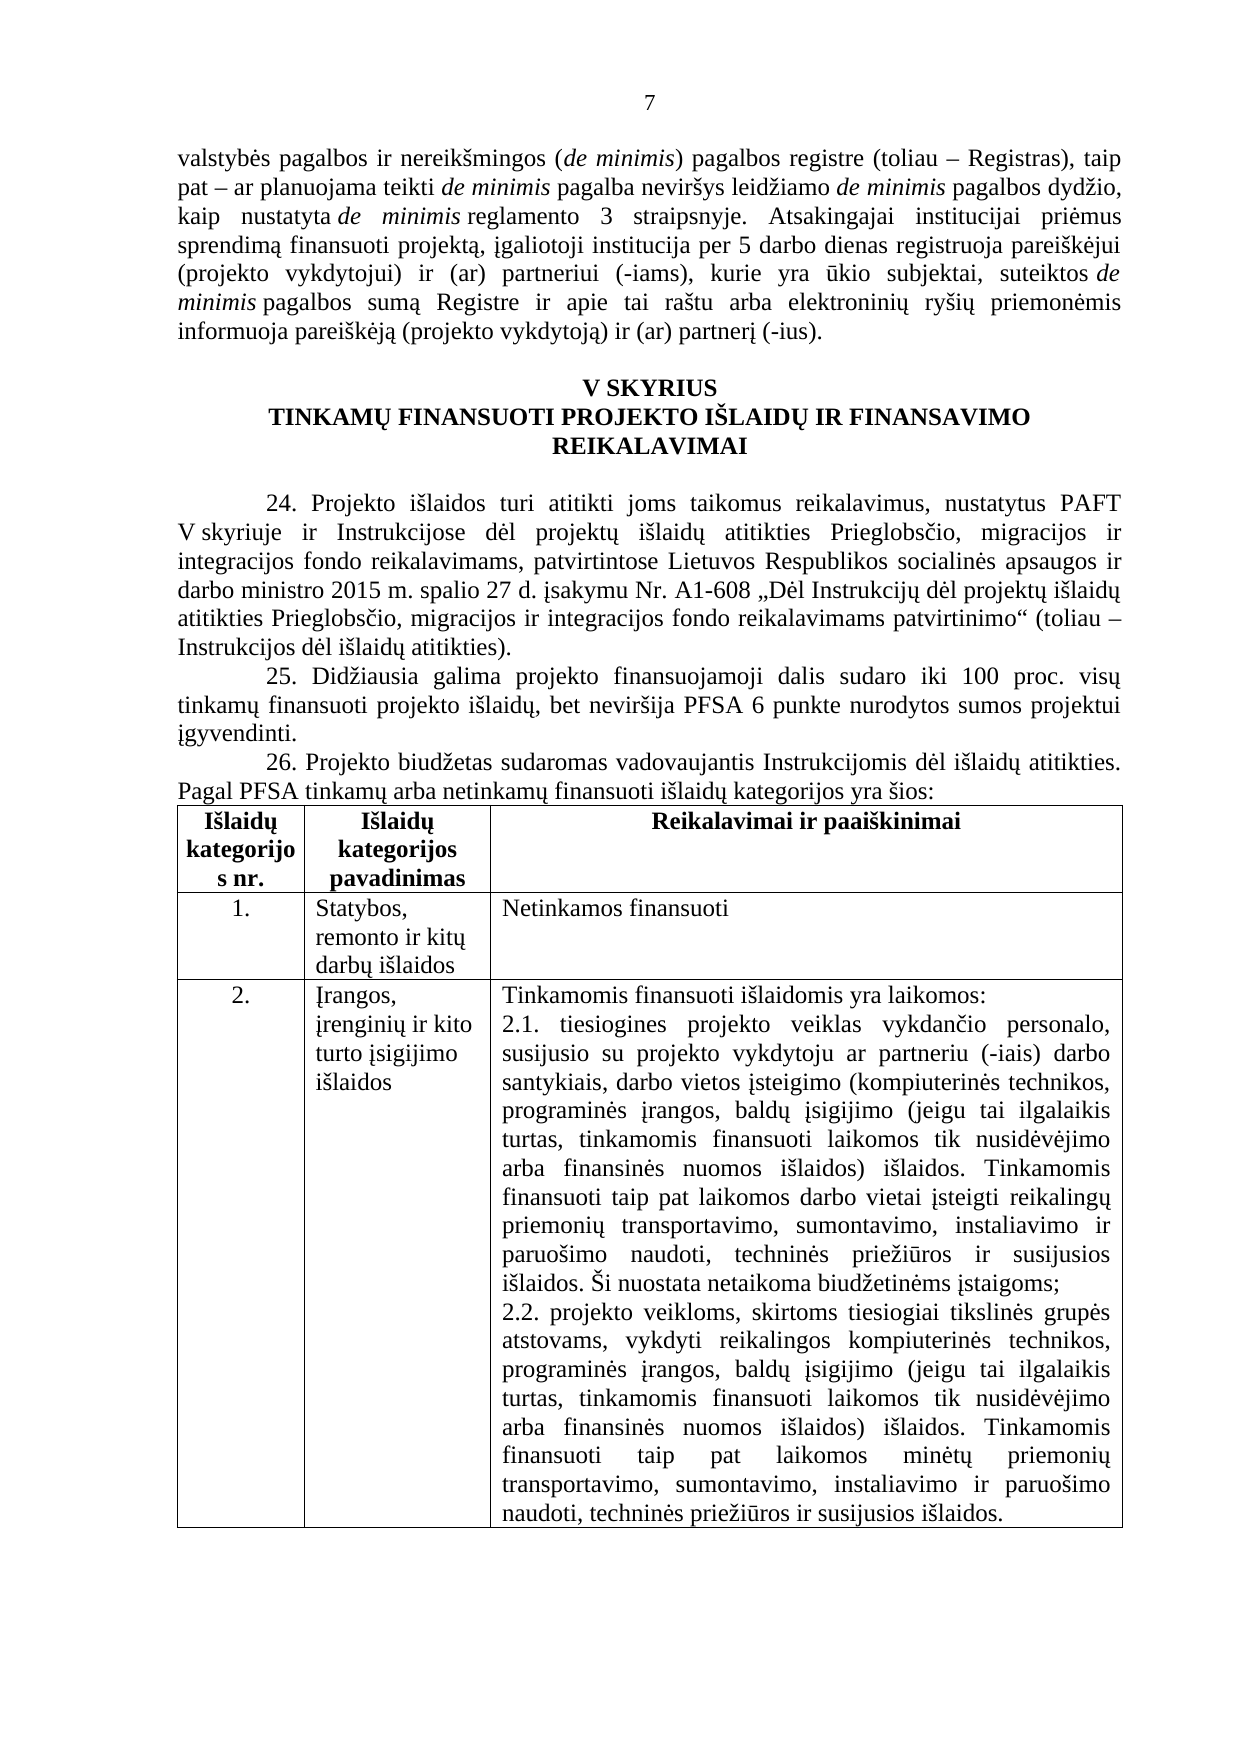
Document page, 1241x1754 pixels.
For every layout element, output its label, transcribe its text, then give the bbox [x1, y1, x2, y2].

table_cell 2. [178, 980, 304, 1527]
text TINKAMŲ FINANSUOTI PROJEKTO IŠLAIDŲ IR FINANSAVIMO REIKALAVIMAI [177, 402, 1122, 460]
text 25. Didžiausia galima projekto finansuojamoji dalis sudaro iki 100 proc. visų tinkamų finansuoti projekto išlaidų, bet neviršija PFSA 6 punkte nurodytos sumos projektui įgyvendinti. [177, 661, 1122, 747]
table_cell Tinkamomis finansuoti išlaidomis yra laikomos: 2.1. tiesiogines projekto veiklas vykdančio personalo, susijusio su projekto vykdytoju ar partneriu (-iais) darbo santykiais, darbo vietos įsteigimo (kompiuterinės technikos, programinės įrangos, baldų įsigijimo (jeigu tai ilgalaikis turtas, tinkamomis finansuoti laikomos tik nusidėvėjimo arba finansinės nuomos išlaidos) išlaidos. Tinkamomis finansuoti taip pat laikomos darbo vietai įsteigti reikalingų priemonių transportavimo, sumontavimo, instaliavimo ir paruošimo naudoti, techninės priežiūros ir susijusios išlaidos. Ši nuostata netaikoma biudžetinėms įstaigoms; 2.2. projekto veikloms, skirtoms tiesiogiai tikslinės grupės atstovams, vykdyti reikalingos kompiuterinės technikos, programinės įrangos, baldų įsigijimo (jeigu tai ilgalaikis turtas, tinkamomis finansuoti laikomos tik nusidėvėjimo arba finansinės nuomos išlaidos) išlaidos. Tinkamomis finansuoti taip pat laikomos minėtų priemonių transportavimo, sumontavimo, instaliavimo ir paruošimo naudoti, techninės priežiūros ir susijusios išlaidos. [491, 980, 1122, 1527]
table_cell 1. [178, 893, 304, 979]
text 26. Projekto biudžetas sudaromas vadovaujantis Instrukcijomis dėl išlaidų atitikties. Pagal PFSA tinkamų arba netinkamų finansuoti išlaidų kategorijos yra šios: [177, 747, 1122, 805]
table_cell Netinkamos finansuoti [491, 893, 1122, 979]
text V SKYRIUS [177, 373, 1122, 402]
table_cell Statybos, remonto ir kitų darbų išlaidos [305, 893, 490, 979]
table_header Reikalavimai ir paaiškinimai [491, 806, 1122, 892]
text valstybės pagalbos ir nereikšmingos (de minimis) pagalbos registre (toliau – Registras), taip pat – ar planuojama teikti de minimis pagalba neviršys leidžiamo de minimis pagalbos dydžio, kaip nustatyta de minimis reglamento 3 straipsnyje. Atsakingajai institucijai priėmus sprendimą finansuoti projektą, įgaliotoji institucija per 5 darbo dienas registruoja pareiškėjui (projekto vykdytojui) ir (ar) partneriui (-iams), kurie yra ūkio subjektai, suteiktos de minimis pagalbos sumą Registre ir apie tai raštu arba elektroninių ryšių priemonėmis informuoja pareiškėją (projekto vykdytoją) ir (ar) partnerį (-ius). [177, 143, 1122, 345]
text 24. Projekto išlaidos turi atitikti joms taikomus reikalavimus, nustatytus PAFT V skyriuje ir Instrukcijose dėl projektų išlaidų atitikties Prieglobsčio, migracijos ir integracijos fondo reikalavimams, patvirtintose Lietuvos Respublikos socialinės apsaugos ir darbo ministro 2015 m. spalio 27 d. įsakymu Nr. A1-608 „Dėl Instrukcijų dėl projektų išlaidų atitikties Prieglobsčio, migracijos ir integracijos fondo reikalavimams patvirtinimo“ (toliau – Instrukcijos dėl išlaidų atitikties). [177, 488, 1122, 661]
table_header Išlaidų kategorijos nr. [178, 806, 304, 892]
table_header Išlaidų kategorijos pavadinimas [305, 806, 490, 892]
table_cell Įrangos, įrenginių ir kito turto įsigijimo išlaidos [305, 980, 490, 1527]
